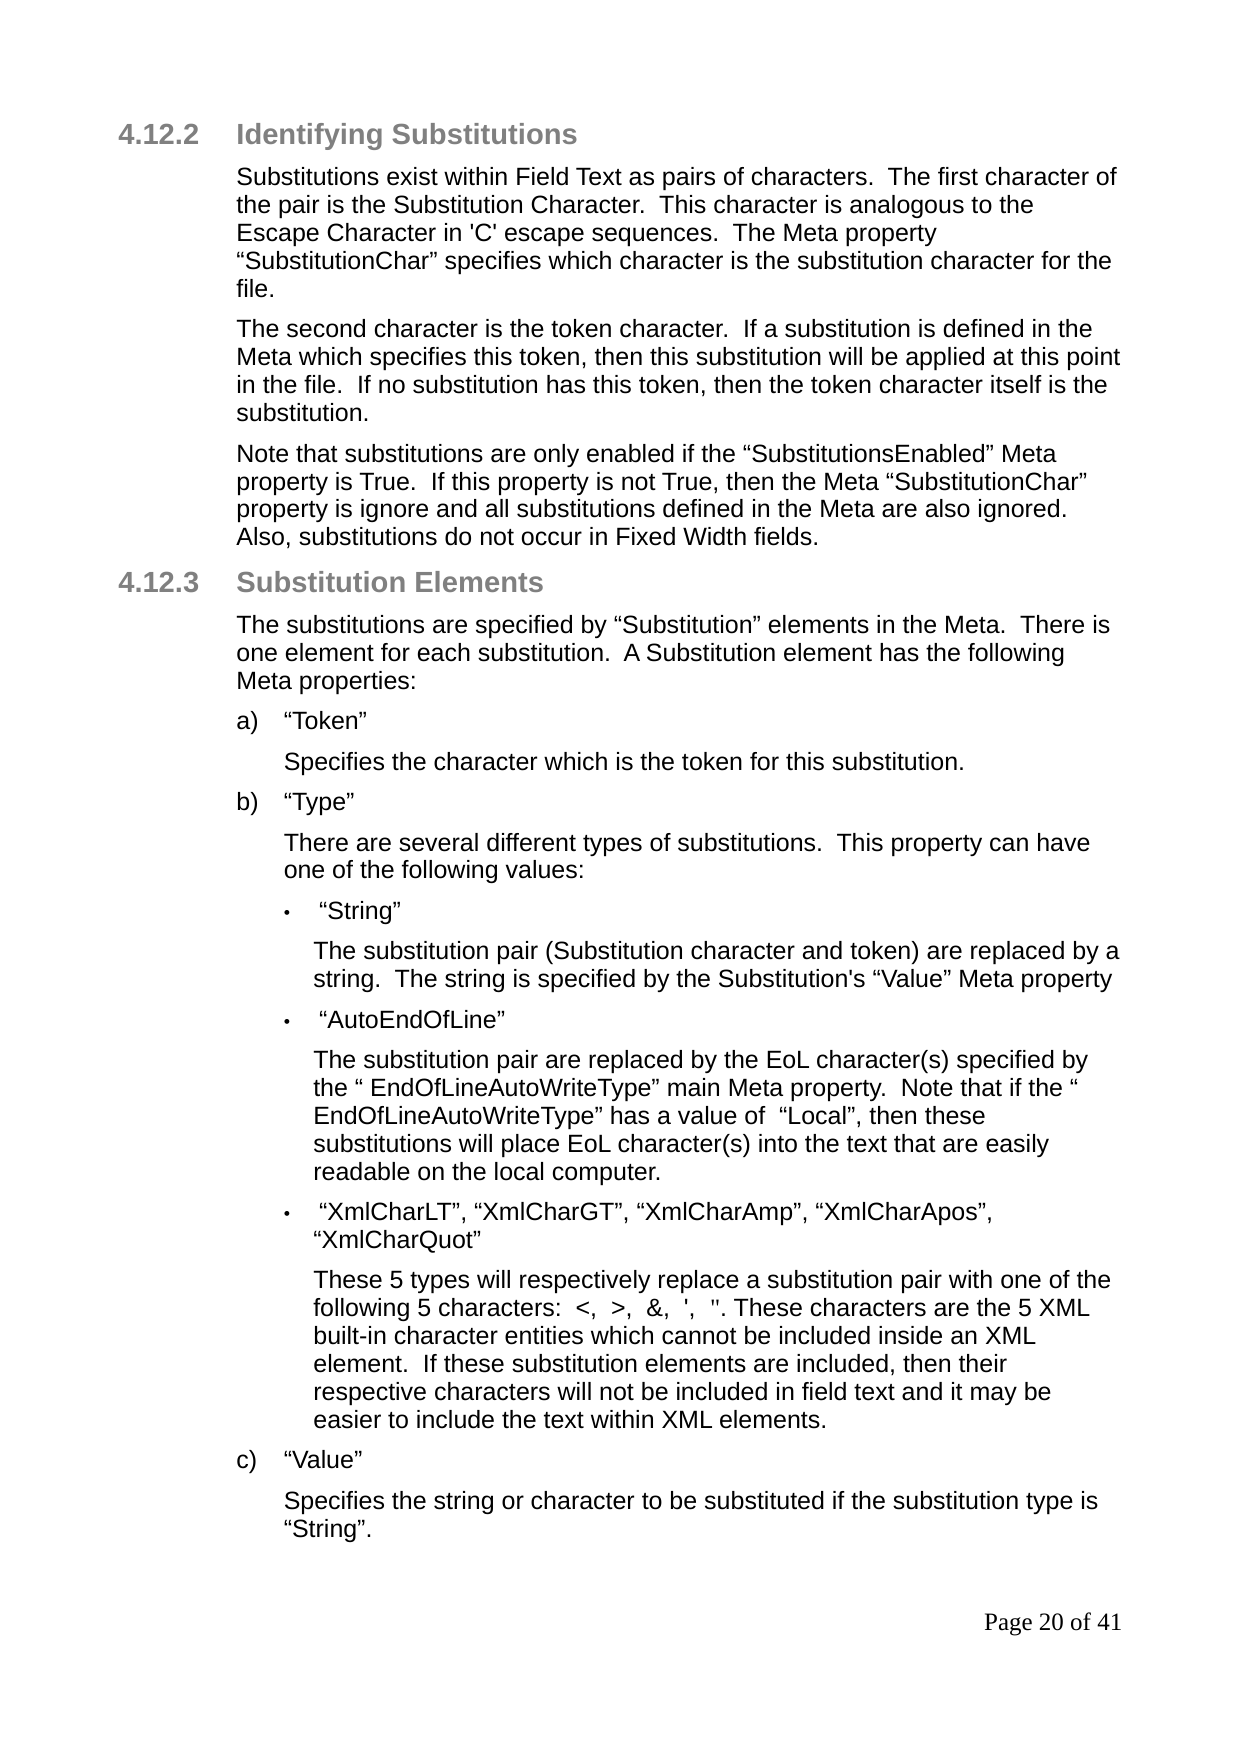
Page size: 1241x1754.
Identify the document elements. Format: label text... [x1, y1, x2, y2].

list “AutoEndOfLine” [283, 1005, 1122, 1033]
list “XmlCharLT”, “XmlCharGT”, “XmlCharAmp”, “XmlCharApos”, “XmlCharQuot” [283, 1198, 1122, 1254]
list The substitution pair are replaced by the EoL character(s) specified by the “ EndOfLineAutoWriteType” main Meta property. Note that if the “ EndOfLineAutoWriteType” has a value of “Local”, then these substitutions will place EoL character(s) into the text that are easily readable on the local computer. [283, 1046, 1122, 1185]
list These 5 types will respectively replace a substitution pair with one of the following 5 characters: <, >, &, ', ". These characters are the 5 XML built-in character entities which cannot be included inside an XML element. If these substitution elements are included, then their respective characters will not be included in field text and it may be easier to include the text within XML elements. [283, 1266, 1122, 1434]
text The substitutions are specified by “Substitution” elements in the Meta. There is one element for each substitution. A Substitution element has the following Meta properties: [236, 611, 1122, 694]
subtitle Substitution Elements [118, 566, 1122, 598]
text Note that substitutions are only enabled if the “SubstitutionsEnabled” Meta property is True. If this property is not True, then the Meta “SubstitutionChar” property is ignore and all substitutions defined in the Meta are also ignored. Also, substitutions do not occur in Fixed Width fields. [236, 439, 1122, 551]
list Specifies the character which is the token for this substitution. [236, 747, 1122, 775]
subtitle Identifying Substitutions [118, 118, 1122, 151]
list There are several different types of substitutions. This property can have one of the following values: [236, 828, 1122, 884]
list “Token” [236, 707, 1122, 735]
list Specifies the string or character to be substituted if the substitution type is “String”. [236, 1487, 1122, 1543]
list The substitution pair (Substitution character and token) are replaced by a string. The string is specified by the Substitution's “Value” Meta property [283, 937, 1122, 993]
list “String” [283, 897, 1122, 924]
text The second character is the token character. If a substitution is defined in the Meta which specifies this token, then this substitution will be applied at this point in the file. If no substitution has this token, then the token character itself is the substitution. [236, 315, 1122, 427]
list “Value” [236, 1446, 1122, 1474]
list “Type” [236, 788, 1122, 816]
text Substitutions exist within Field Text as pairs of characters. The first character of the pair is the Substitution Character. This character is analogous to the Escape Character in 'C' escape sequences. The Meta property “SubstitutionChar” specifies which character is the substitution character for the file. [236, 163, 1122, 303]
